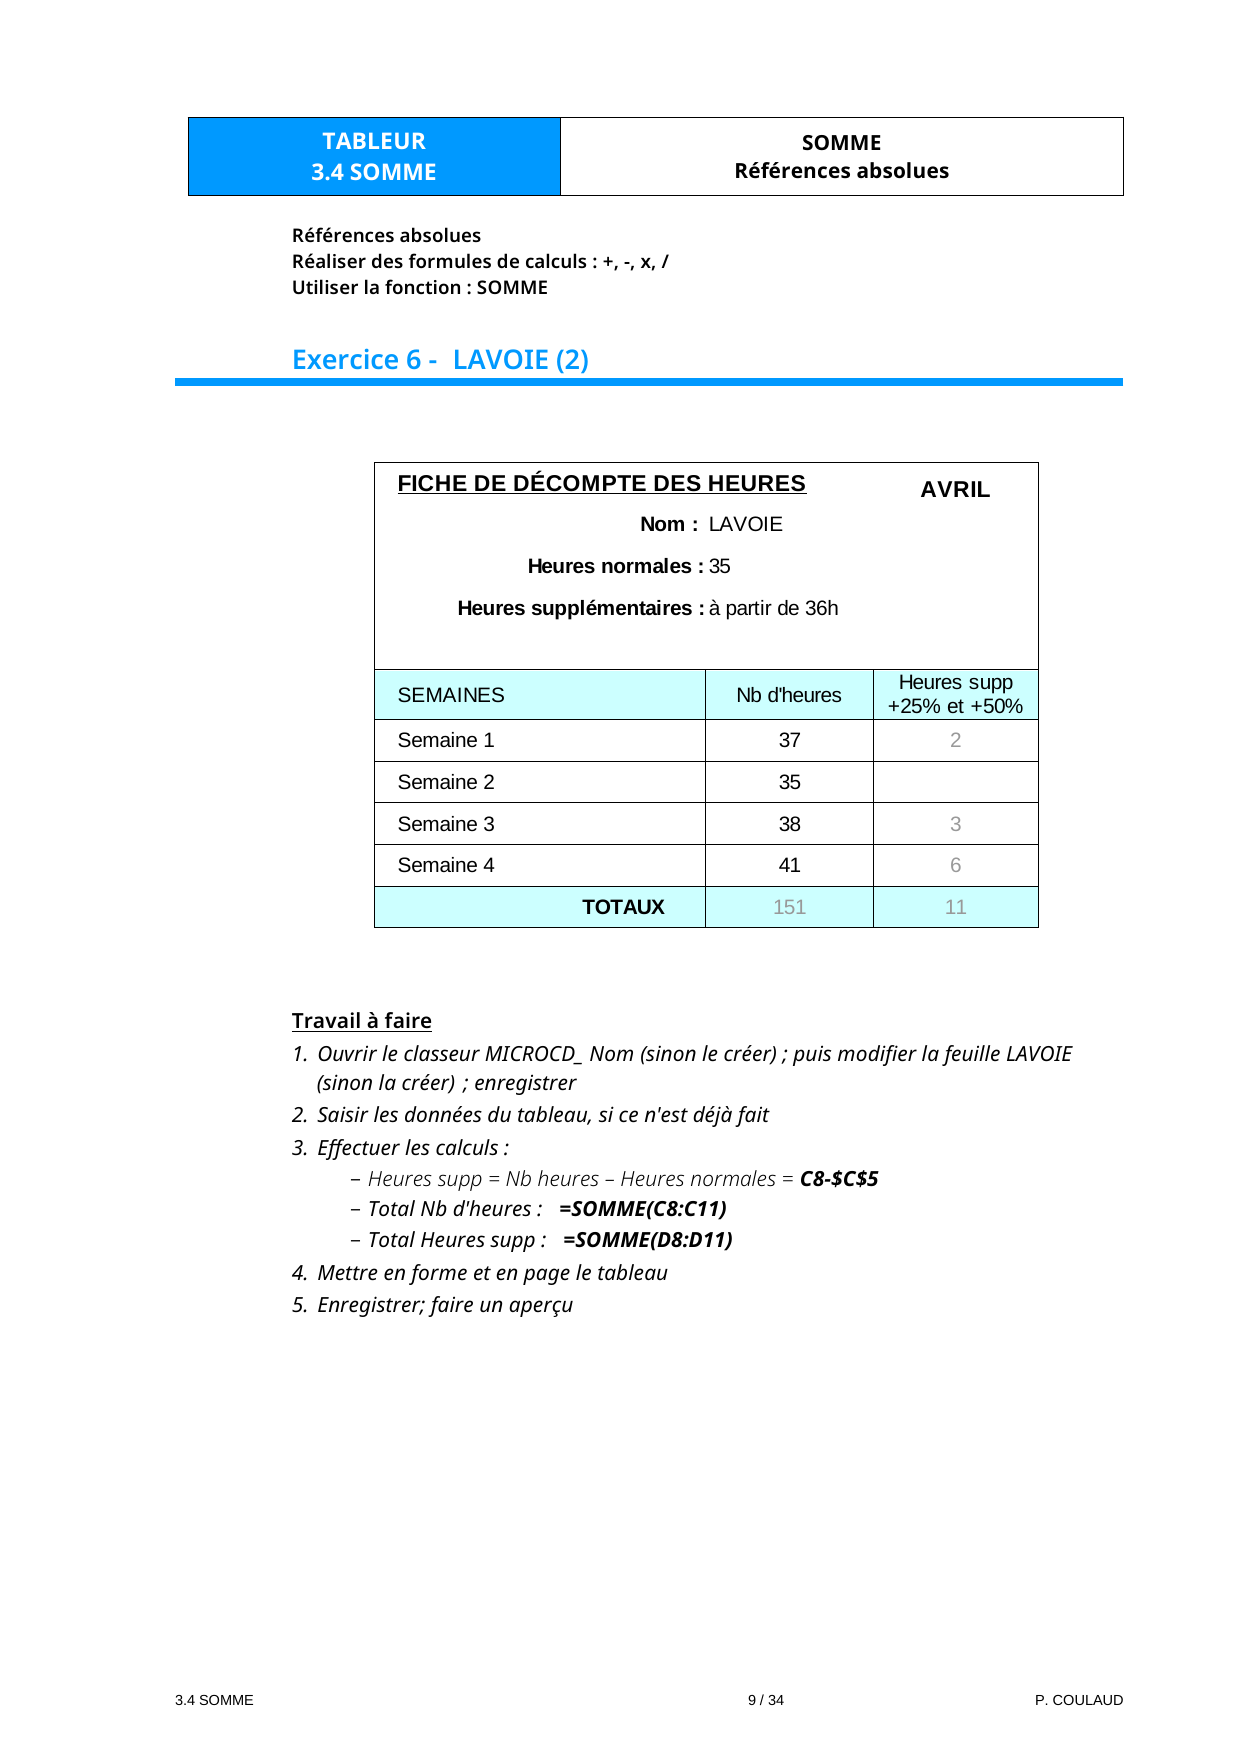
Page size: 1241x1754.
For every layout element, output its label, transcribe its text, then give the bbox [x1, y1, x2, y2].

table_header SOMME Références absolues [561, 118, 1123, 195]
list Mettre en forme et en page le tableau [292, 1257, 1123, 1286]
list Total Heures supp : =SOMME(D8:D11) [350, 1225, 1123, 1253]
subtitle Travail à faire [292, 1006, 1123, 1035]
subtitle LAVOIE (2) [175, 341, 1123, 378]
list Effectuer les calculs : [292, 1133, 1123, 1161]
list Heures supp = Nb heures – Heures normales = C8-$C$5 [350, 1163, 1123, 1192]
subtitle Références absolues Réaliser des formules de calculs : +, -, x, / Utiliser la fonction : SOMME [292, 196, 1123, 300]
list Enregistrer; faire un aperçu [292, 1290, 1123, 1319]
list Saisir les données du tableau, si ce n'est déjà fait [292, 1100, 1123, 1129]
list Ouvrir le classeur MICROCD_ Nom (sinon le créer) ; puis modifier la feuille LAVOIE (sinon la créer) ; enregistrer [292, 1039, 1123, 1096]
list Total Nb d'heures : =SOMME(C8:C11) [350, 1194, 1123, 1223]
